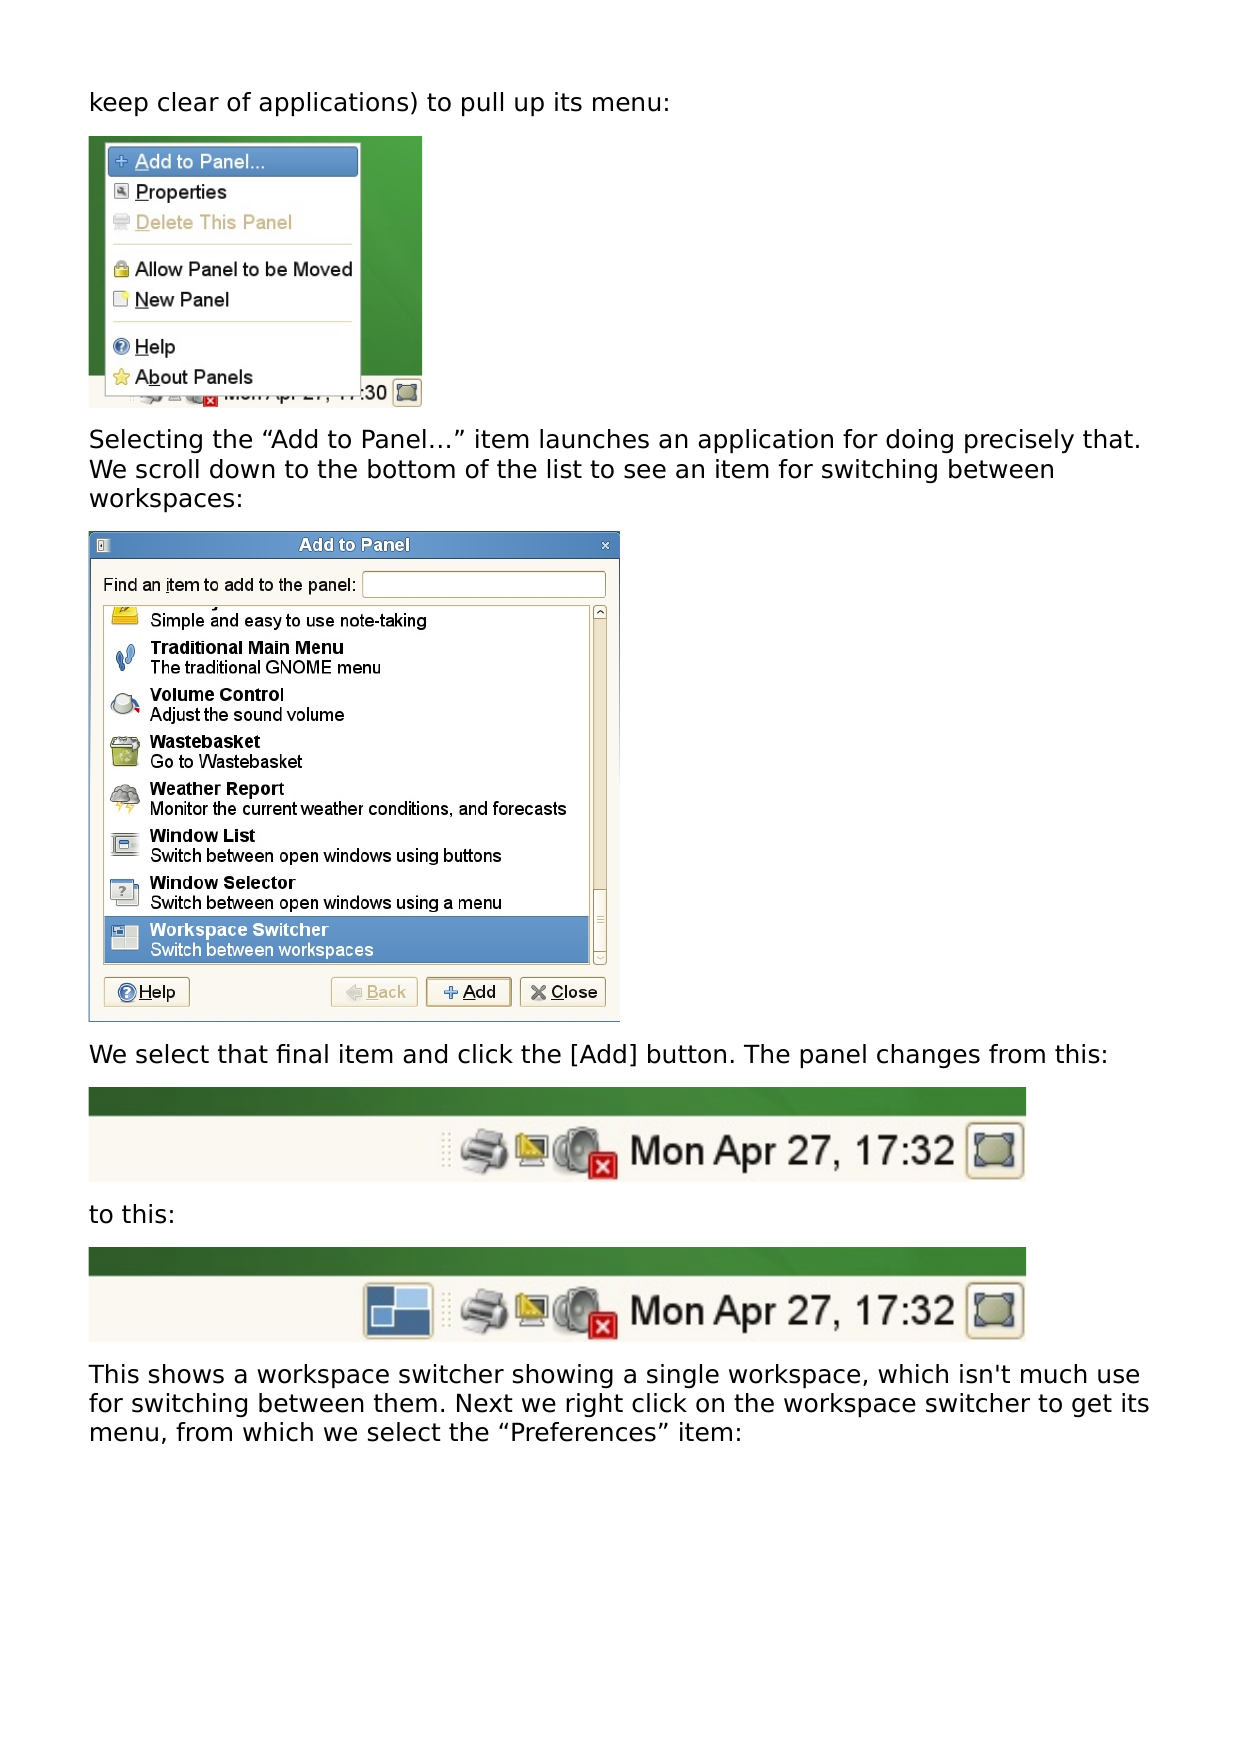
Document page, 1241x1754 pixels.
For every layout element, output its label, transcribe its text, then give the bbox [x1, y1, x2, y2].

text keep clear of applications) to pull up its menu: [88, 88, 1152, 118]
picture [88, 136, 423, 408]
picture [88, 1087, 1027, 1182]
text Selecting the “Add to Panel…” item launches an application for doing precisely that. We scroll down to the bottom of the list to see an item for switching between workspaces: [88, 426, 1152, 513]
picture [88, 531, 620, 1022]
text We select that final item and click the [Add] button. The panel changes from this: [88, 1040, 1152, 1069]
picture [88, 1247, 1027, 1342]
text This shows a workspace switcher showing a single workspace, which isn't much use for switching between them. Next we right click on the workspace switcher to get its menu, from which we select the “Preferences” item: [88, 1360, 1152, 1447]
text to this: [88, 1200, 1152, 1229]
